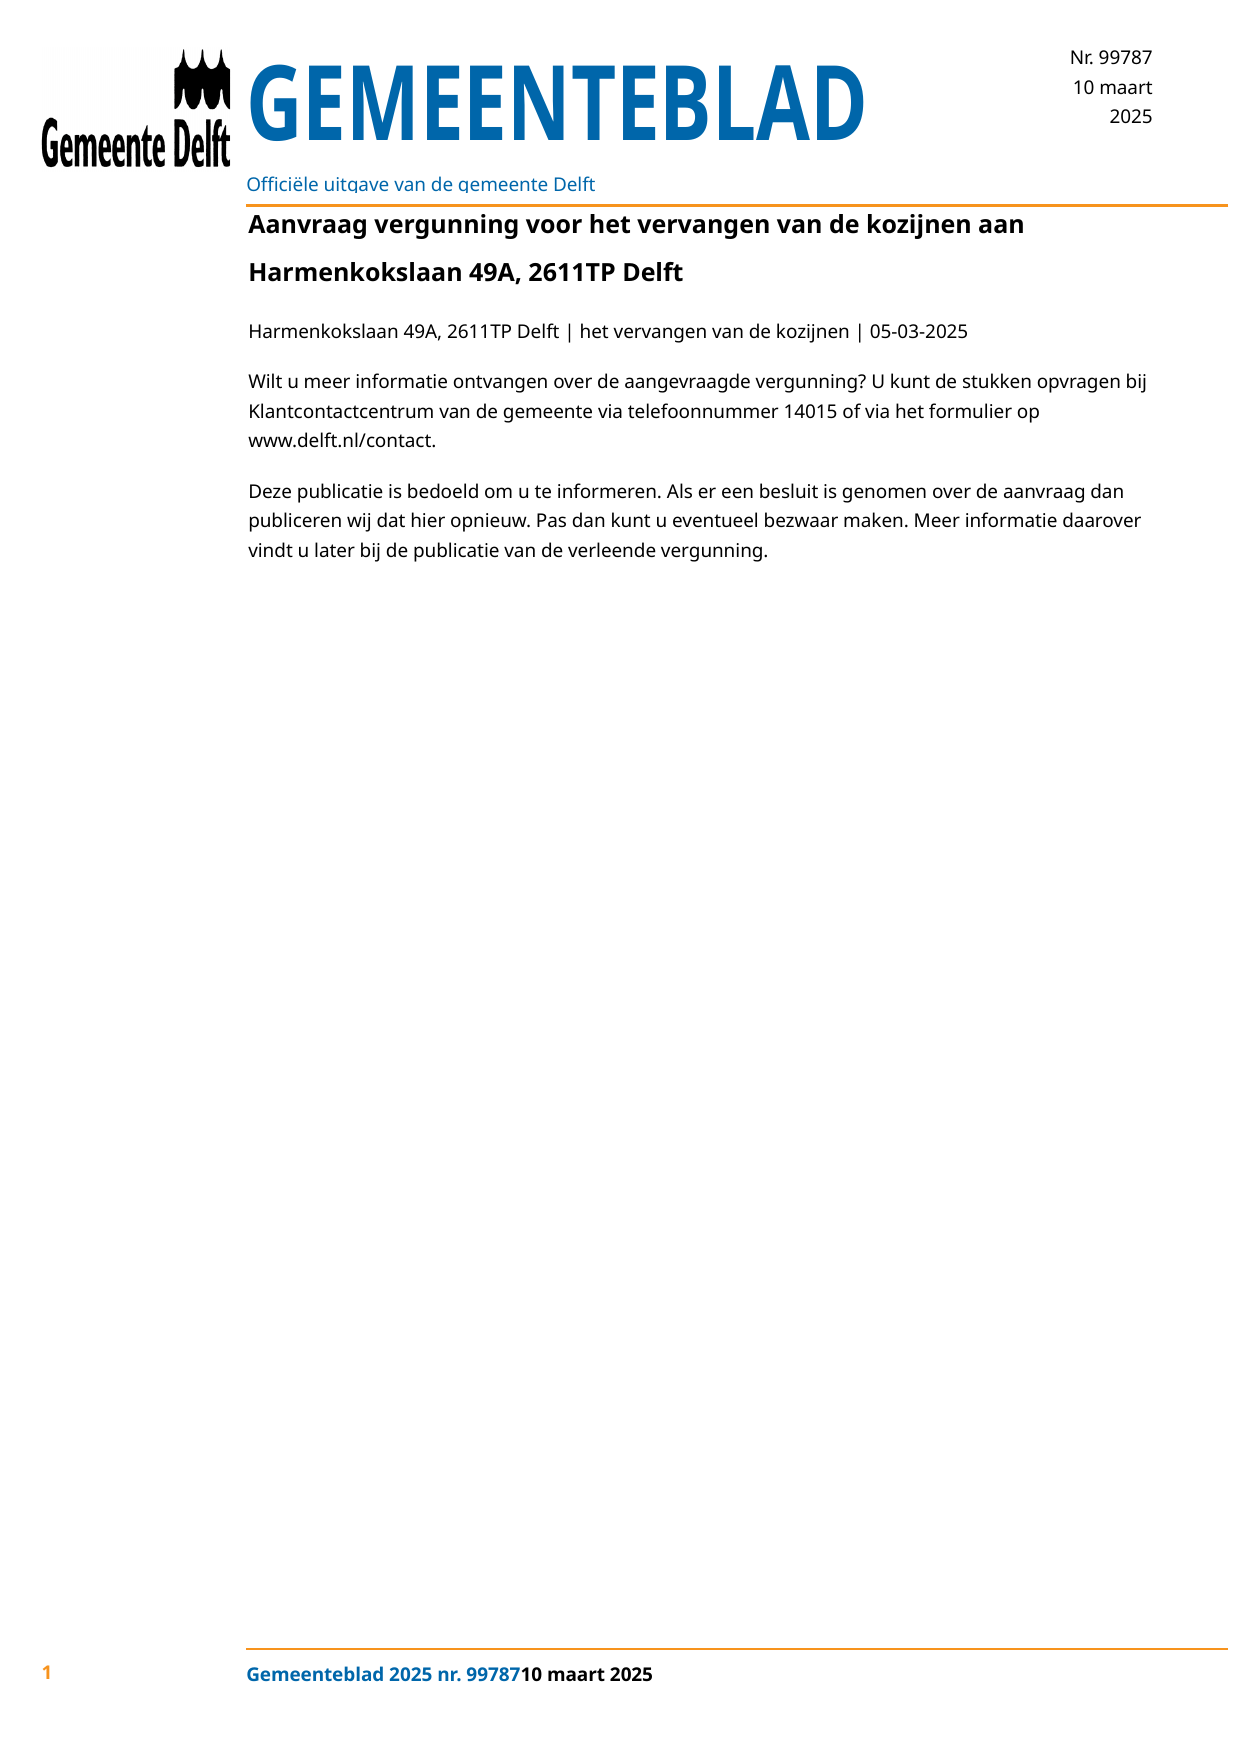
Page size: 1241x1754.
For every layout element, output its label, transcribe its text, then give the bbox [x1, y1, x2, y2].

text Aanvraag vergunning voor het vervangen van de kozijnen aan Harmenkokslaan 49A, 2611TP Delft [248, 207, 1152, 288]
text Wilt u meer informatie ontvangen over de aangevraagde vergunning? U kunt de stukken opvragen bij Klantcontactcentrum van de gemeente via telefoonnummer 14015 of via het formulier op www.delft.nl/contact. [248, 368, 1152, 453]
text Deze publicatie is bedoeld om u te informeren. Als er een besluit is genomen over de aanvraag dan publiceren wij dat hier opnieuw. Pas dan kunt u eventueel bezwaar maken. Meer informatie daarover vindt u later bij de publicatie van de verleende vergunning. [248, 478, 1152, 563]
picture [41, 47, 231, 172]
text Harmenkokslaan 49A, 2611TP Delft | het vervangen van de kozijnen | 05-03-2025 [248, 318, 1152, 344]
